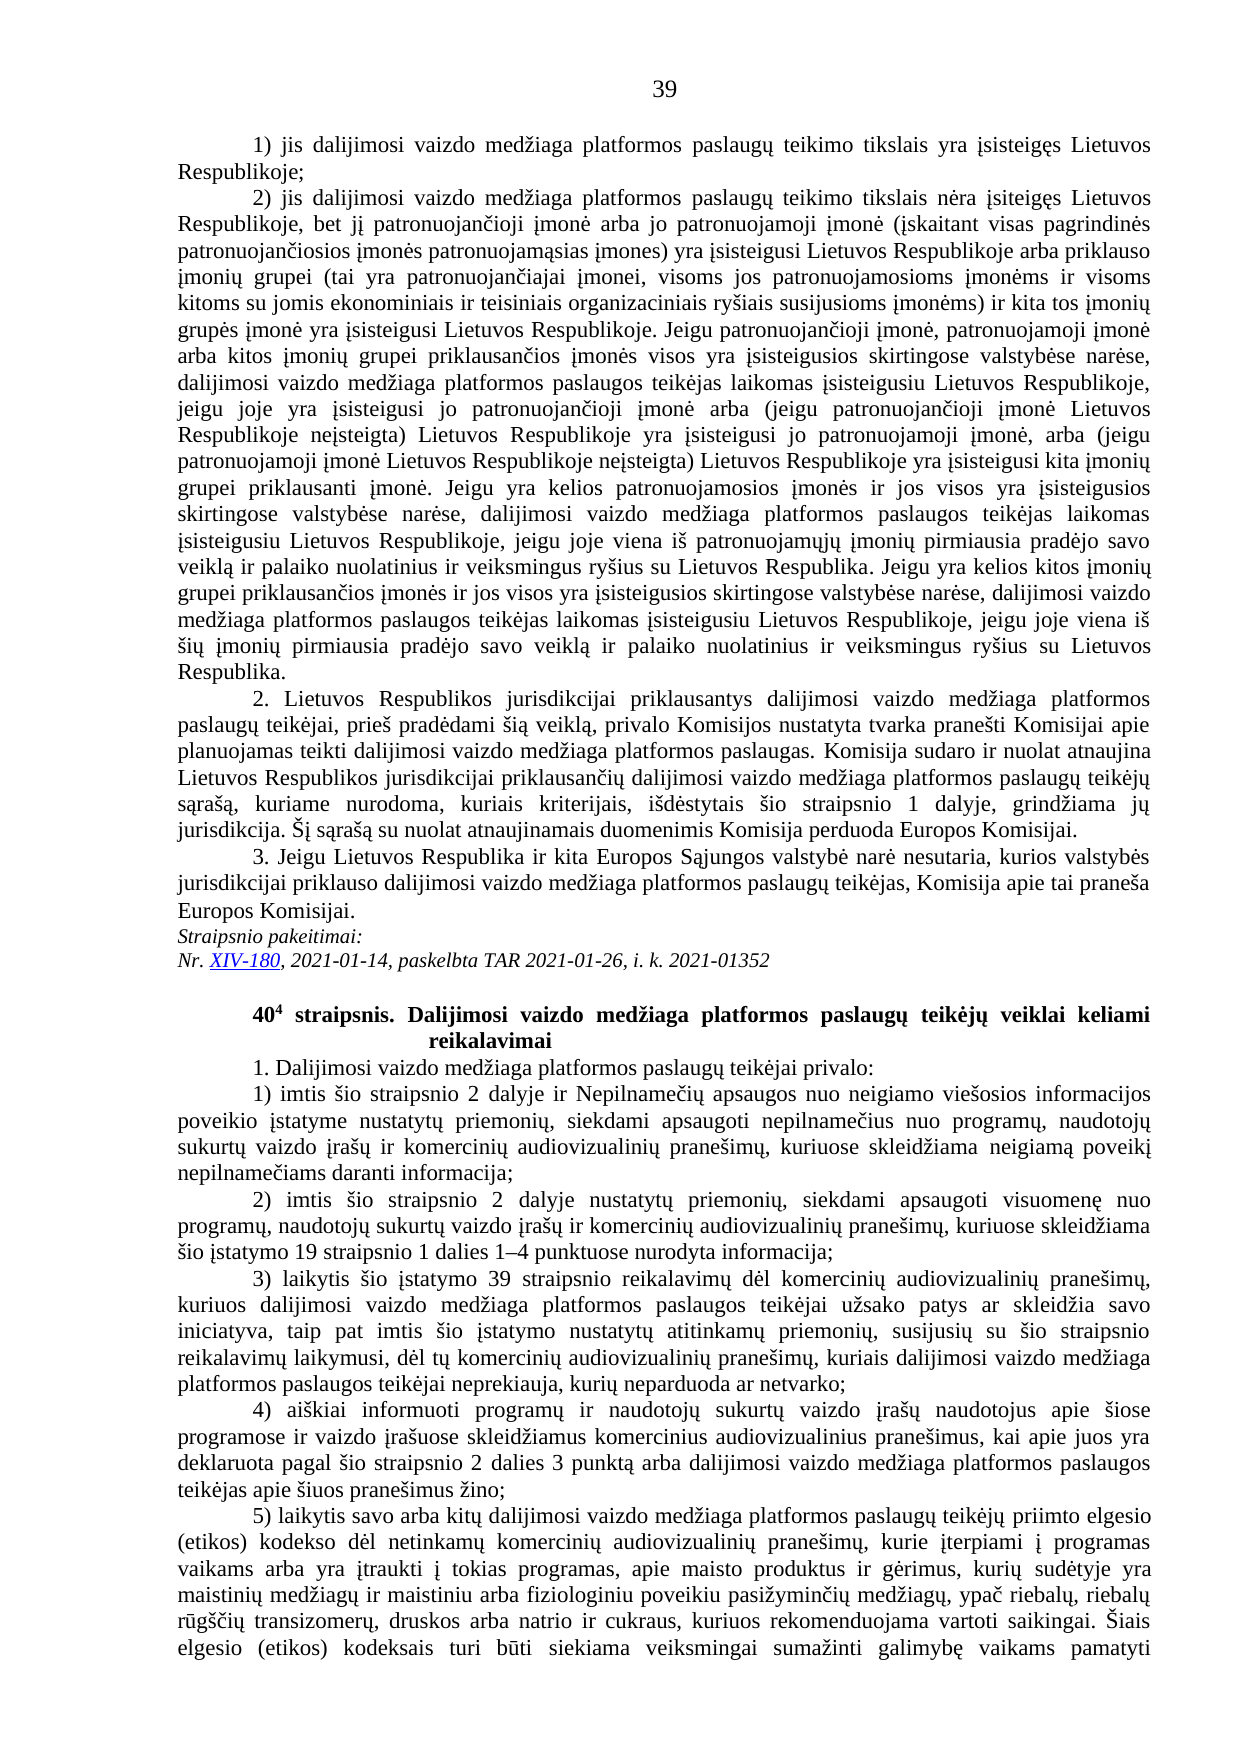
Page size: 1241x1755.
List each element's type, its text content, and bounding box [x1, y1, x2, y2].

text 4) aiškiai informuoti programų ir naudotojų sukurtų vaizdo įrašų naudotojus apie šiose programose ir vaizdo įrašuose skleidžiamus komercinius audiovizualinius pranešimus, kai apie juos yra deklaruota pagal šio straipsnio 2 dalies 3 punktą arba dalijimosi vaizdo medžiaga platformos paslaugos teikėjas apie šiuos pranešimus žino; [177, 1397, 1152, 1502]
text 1. Dalijimosi vaizdo medžiaga platformos paslaugų teikėjai privalo: [177, 1054, 1152, 1080]
text 404 straipsnis. Dalijimosi vaizdo medžiaga platformos paslaugų teikėjų veiklai keliami reikalavimai [252, 1001, 1152, 1054]
text 1) jis dalijimosi vaizdo medžiaga platformos paslaugų teikimo tikslais yra įsisteigęs Lietuvos Respublikoje; [177, 131, 1152, 184]
text 3. Jeigu Lietuvos Respublika ir kita Europos Sąjungos valstybė narė nesutaria, kurios valstybės jurisdikcijai priklauso dalijimosi vaizdo medžiaga platformos paslaugų teikėjas, Komisija apie tai praneša Europos Komisijai. [177, 843, 1152, 924]
text Nr. XIV-180, 2021-01-14, paskelbta TAR 2021-01-26, i. k. 2021-01352 [177, 948, 1152, 972]
text Straipsnio pakeitimai: [177, 924, 1152, 948]
text 5) laikytis savo arba kitų dalijimosi vaizdo medžiaga platformos paslaugų teikėjų priimto elgesio (etikos) kodekso dėl netinkamų komercinių audiovizualinių pranešimų, kurie įterpiami į programas vaikams arba yra įtraukti į tokias programas, apie maisto produktus ir gėrimus, kurių sudėtyje yra maistinių medžiagų ir maistiniu arba fiziologiniu poveikiu pasižyminčių medžiagų, ypač riebalų, riebalų rūgščių transizomerų, druskos arba natrio ir cukraus, kuriuos rekomenduojama vartoti saikingai. Šiais elgesio (etikos) kodeksais turi būti siekiama veiksmingai sumažinti galimybę vaikams pamatyti [177, 1502, 1152, 1660]
text 3) laikytis šio įstatymo 39 straipsnio reikalavimų dėl komercinių audiovizualinių pranešimų, kuriuos dalijimosi vaizdo medžiaga platformos paslaugos teikėjai užsako patys ar skleidžia savo iniciatyva, taip pat imtis šio įstatymo nustatytų atitinkamų priemonių, susijusių su šio straipsnio reikalavimų laikymusi, dėl tų komercinių audiovizualinių pranešimų, kuriais dalijimosi vaizdo medžiaga platformos paslaugos teikėjai neprekiauja, kurių neparduoda ar netvarko; [177, 1265, 1152, 1397]
text 1) imtis šio straipsnio 2 dalyje ir Nepilnamečių apsaugos nuo neigiamo viešosios informacijos poveikio įstatyme nustatytų priemonių, siekdami apsaugoti nepilnamečius nuo programų, naudotojų sukurtų vaizdo įrašų ir komercinių audiovizualinių pranešimų, kuriuose skleidžiama neigiamą poveikį nepilnamečiams daranti informacija; [177, 1080, 1152, 1186]
text 2) imtis šio straipsnio 2 dalyje nustatytų priemonių, siekdami apsaugoti visuomenę nuo programų, naudotojų sukurtų vaizdo įrašų ir komercinių audiovizualinių pranešimų, kuriuose skleidžiama šio įstatymo 19 straipsnio 1 dalies 1–4 punktuose nurodyta informacija; [177, 1186, 1152, 1265]
text 2. Lietuvos Respublikos jurisdikcijai priklausantys dalijimosi vaizdo medžiaga platformos paslaugų teikėjai, prieš pradėdami šią veiklą, privalo Komisijos nustatyta tvarka pranešti Komisijai apie planuojamas teikti dalijimosi vaizdo medžiaga platformos paslaugas. Komisija sudaro ir nuolat atnaujina Lietuvos Respublikos jurisdikcijai priklausančių dalijimosi vaizdo medžiaga platformos paslaugų teikėjų sąrašą, kuriame nurodoma, kuriais kriterijais, išdėstytais šio straipsnio 1 dalyje, grindžiama jų jurisdikcija. Šį sąrašą su nuolat atnaujinamais duomenimis Komisija perduoda Europos Komisijai. [177, 685, 1152, 843]
text 2) jis dalijimosi vaizdo medžiaga platformos paslaugų teikimo tikslais nėra įsiteigęs Lietuvos Respublikoje, bet jį patronuojančioji įmonė arba jo patronuojamoji įmonė (įskaitant visas pagrindinės patronuojančiosios įmonės patronuojamąsias įmones) yra įsisteigusi Lietuvos Respublikoje arba priklauso įmonių grupei (tai yra patronuojančiajai įmonei, visoms jos patronuojamosioms įmonėms ir visoms kitoms su jomis ekonominiais ir teisiniais organizaciniais ryšiais susijusioms įmonėms) ir kita tos įmonių grupės įmonė yra įsisteigusi Lietuvos Respublikoje. Jeigu patronuojančioji įmonė, patronuojamoji įmonė arba kitos įmonių grupei priklausančios įmonės visos yra įsisteigusios skirtingose valstybėse narėse, dalijimosi vaizdo medžiaga platformos paslaugos teikėjas laikomas įsisteigusiu Lietuvos Respublikoje, jeigu joje yra įsisteigusi jo patronuojančioji įmonė arba (jeigu patronuojančioji įmonė Lietuvos Respublikoje neįsteigta) Lietuvos Respublikoje yra įsisteigusi jo patronuojamoji įmonė, arba (jeigu patronuojamoji įmonė Lietuvos Respublikoje neįsteigta) Lietuvos Respublikoje yra įsisteigusi kita įmonių grupei priklausanti įmonė. Jeigu yra kelios patronuojamosios įmonės ir jos visos yra įsisteigusios skirtingose valstybėse narėse, dalijimosi vaizdo medžiaga platformos paslaugos teikėjas laikomas įsisteigusiu Lietuvos Respublikoje, jeigu joje viena iš patronuojamųjų įmonių pirmiausia pradėjo savo veiklą ir palaiko nuolatinius ir veiksmingus ryšius su Lietuvos Respublika. Jeigu yra kelios kitos įmonių grupei priklausančios įmonės ir jos visos yra įsisteigusios skirtingose valstybėse narėse, dalijimosi vaizdo medžiaga platformos paslaugos teikėjas laikomas įsisteigusiu Lietuvos Respublikoje, jeigu joje viena iš šių įmonių pirmiausia pradėjo savo veiklą ir palaiko nuolatinius ir veiksmingus ryšius su Lietuvos Respublika. [177, 184, 1152, 685]
